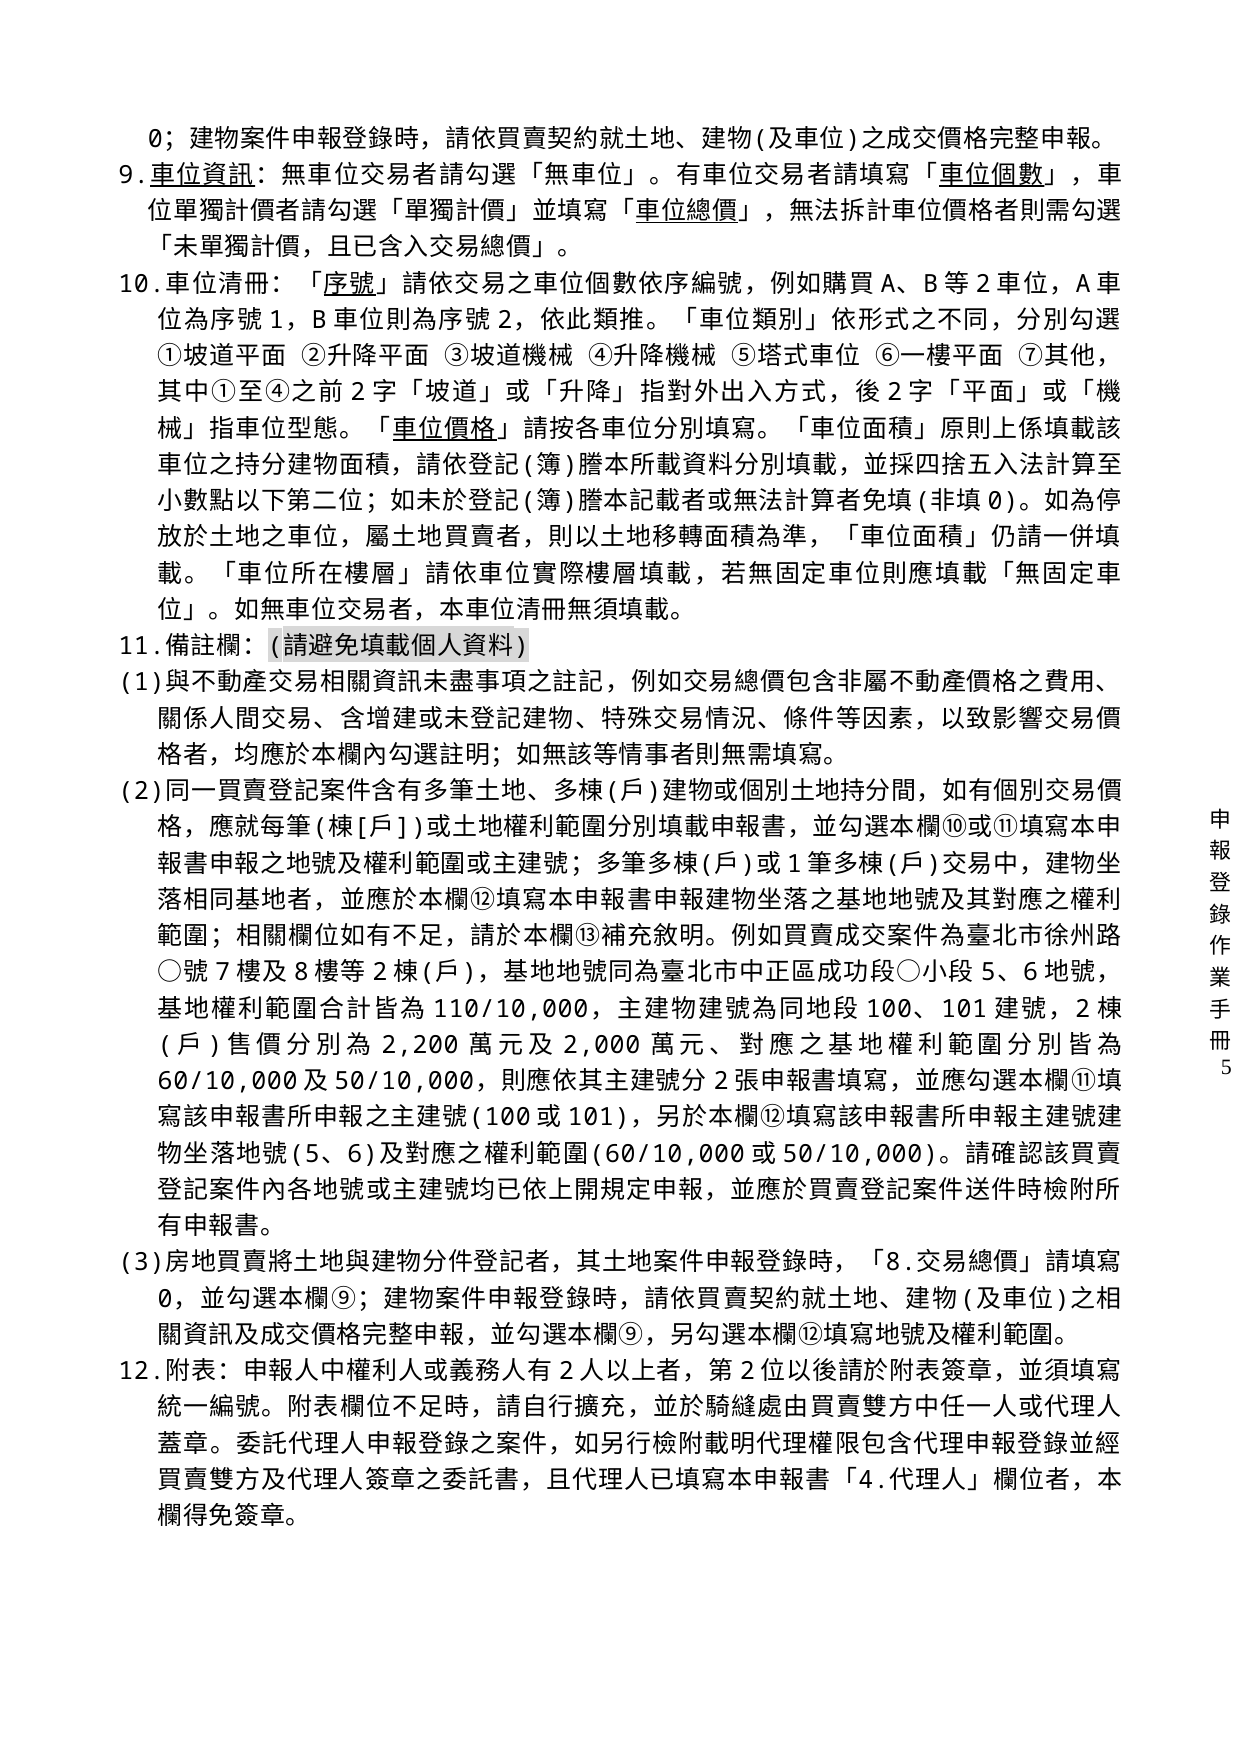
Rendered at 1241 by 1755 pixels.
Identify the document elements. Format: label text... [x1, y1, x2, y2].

text (1)與不動產交易相關資訊未盡事項之註記，例如交易總價包含非屬不動產價格之費用、關係人間交易、含增建或未登記建物、特殊交易情況、條件等因素，以致影響交易價格者，均應於本欄內勾選註明；如無該等情事者則無需填寫。 [118, 662, 1122, 771]
text 10.車位清冊：「序號」請依交易之車位個數依序編號，例如購買A、B等2車位，A車位為序號1，B車位則為序號2，依此類推。「車位類別」依形式之不同，分別勾選 ①坡道平面 ②升降平面 ③坡道機械 ④升降機械 ⑤塔式車位 ⑥一樓平面 ⑦其他，其中①至④之前2字「坡道」或「升降」指對外出入方式，後2字「平面」或「機械」指車位型態。「車位價格」請按各車位分別填寫。「車位面積」原則上係填載該車位之持分建物面積，請依登記(簿)謄本所載資料分別填載，並採四捨五入法計算至小數點以下第二位；如未於登記(簿)謄本記載者或無法計算者免填(非填0)。如為停放於土地之車位，屬土地買賣者，則以土地移轉面積為準，「車位面積」仍請一併填載。「車位所在樓層」請依車位實際樓層填載，若無固定車位則應填載「無固定車位」。如無車位交易者，本車位清冊無須填載。 [118, 263, 1122, 626]
text (3)房地買賣將土地與建物分件登記者，其土地案件申報登錄時，「8.交易總價」請填寫0，並勾選本欄⑨；建物案件申報登錄時，請依買賣契約就土地、建物(及車位)之相關資訊及成交價格完整申報，並勾選本欄⑨，另勾選本欄⑫填寫地號及權利範圍。 [118, 1242, 1122, 1351]
text 9.車位資訊：無車位交易者請勾選「無車位」。有車位交易者請填寫「車位個數」，車位單獨計價者請勾選「單獨計價」並填寫「車位總價」，無法拆計車位價格者則需勾選「未單獨計價，且已含入交易總價」。 [118, 154, 1122, 263]
text (2)同一買賣登記案件含有多筆土地、多棟(戶)建物或個別土地持分間，如有個別交易價格，應就每筆(棟[戶])或土地權利範圍分別填載申報書，並勾選本欄⑩或⑪填寫本申報書申報之地號及權利範圍或主建號；多筆多棟(戶)或1筆多棟(戶)交易中，建物坐落相同基地者，並應於本欄⑫填寫本申報書申報建物坐落之基地地號及其對應之權利範圍；相關欄位如有不足，請於本欄⑬補充敘明。例如買賣成交案件為臺北市徐州路○號7樓及8樓等2棟(戶)，基地地號同為臺北市中正區成功段○小段5、6地號，基地權利範圍合計皆為110/10,000，主建物建號為同地段100、101建號，2棟(戶)售價分別為2,200萬元及2,000萬元、對應之基地權利範圍分別皆為60/10,000及50/10,000，則應依其主建號分2張申報書填寫，並應勾選本欄⑪填寫該申報書所申報之主建號(100或101)，另於本欄⑫填寫該申報書所申報主建號建物坐落地號(5、6)及對應之權利範圍(60/10,000或50/10,000)。請確認該買賣登記案件內各地號或主建號均已依上開規定申報，並應於買賣登記案件送件時檢附所有申報書。 [118, 771, 1122, 1242]
text 11.備註欄：(請避免填載個人資料) [118, 626, 1122, 662]
text 0；建物案件申報登錄時，請依買賣契約就土地、建物(及車位)之成交價格完整申報。 [118, 118, 1122, 154]
text 12.附表：申報人中權利人或義務人有2人以上者，第2位以後請於附表簽章，並須填寫統一編號。附表欄位不足時，請自行擴充，並於騎縫處由買賣雙方中任一人或代理人蓋章。委託代理人申報登錄之案件，如另行檢附載明代理權限包含代理申報登錄並經買賣雙方及代理人簽章之委託書，且代理人已填寫本申報書「4.代理人」欄位者，本欄得免簽章。 [118, 1351, 1122, 1532]
